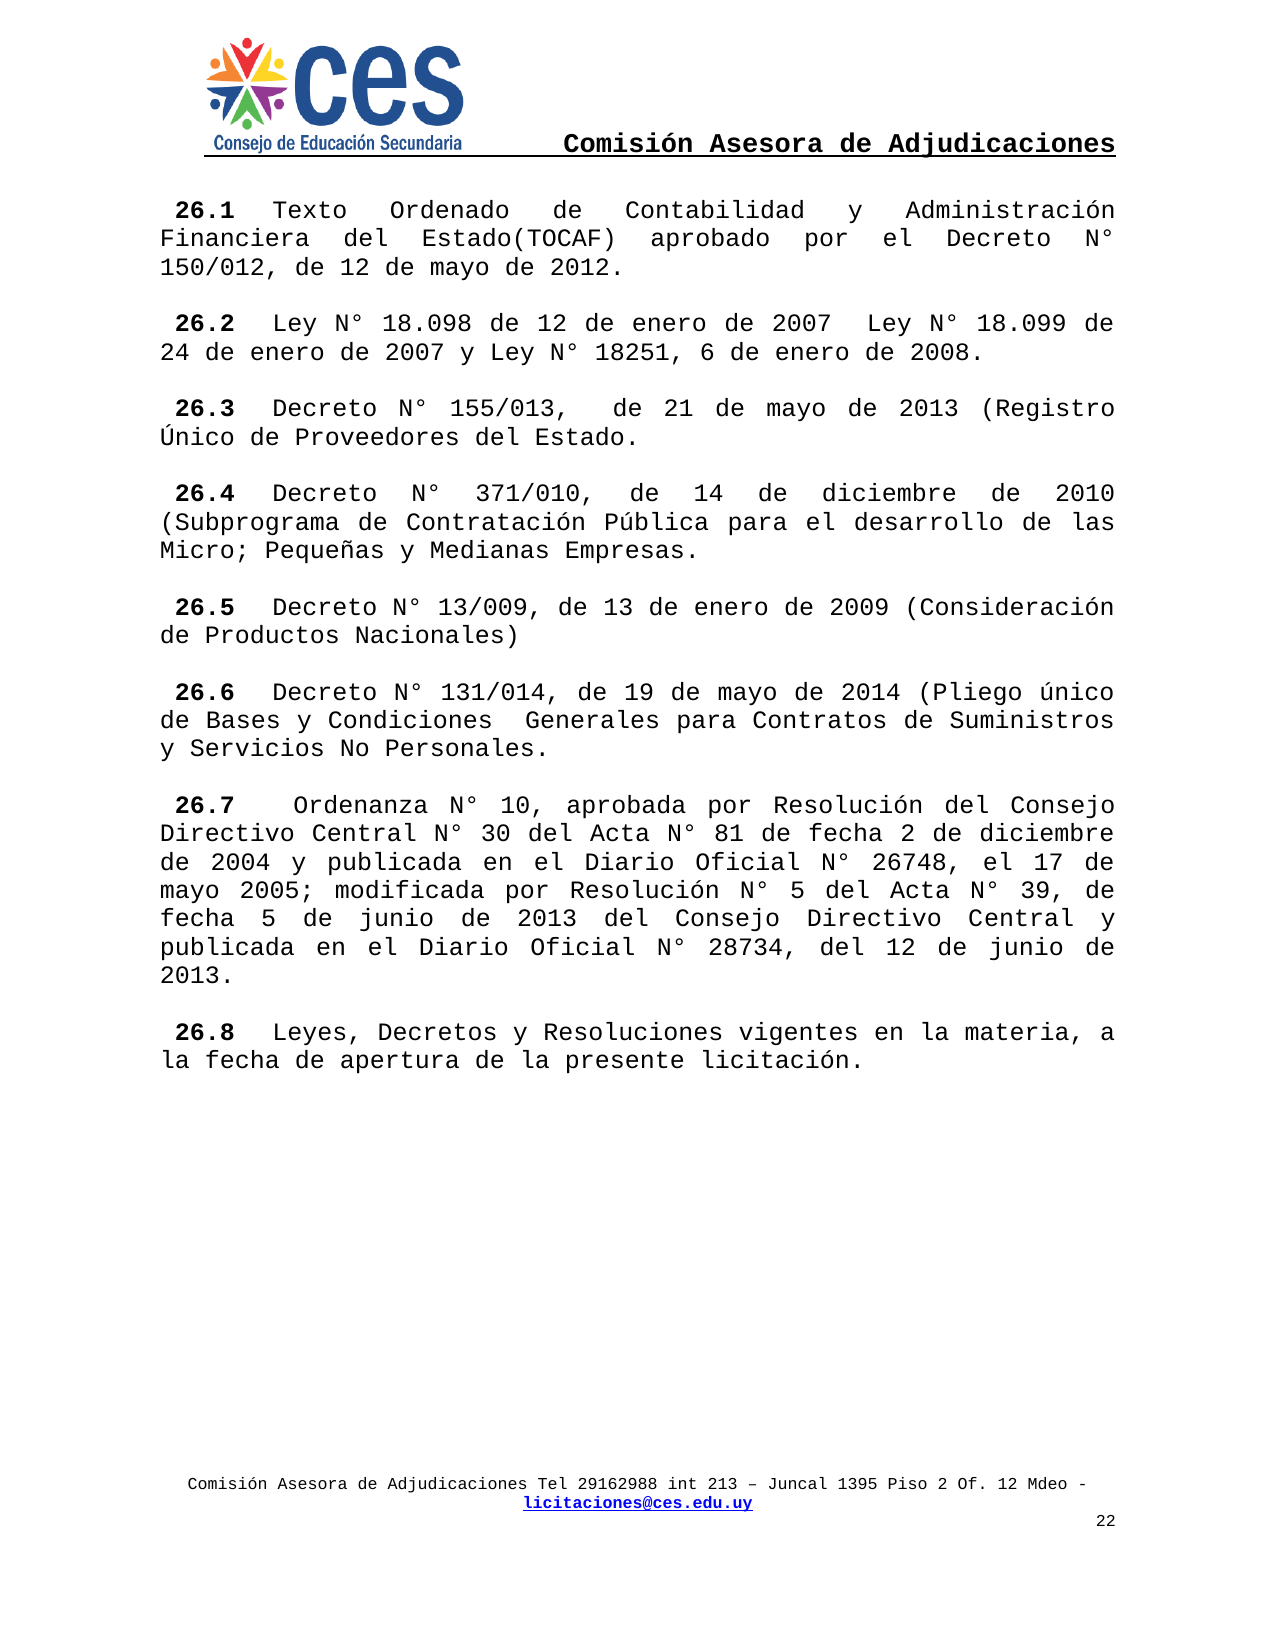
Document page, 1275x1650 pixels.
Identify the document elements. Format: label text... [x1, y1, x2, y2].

list Decreto N° 155/013, de 21 de mayo de 2013 (Registro Único de Proveedores del Estado. [159, 396, 1116, 452]
list Ordenanza N° 10, aprobada por Resolución del Consejo Directivo Central N° 30 del Acta N° 81 de fecha 2 de diciembre de 2004 y publicada en el Diario Oficial N° 26748, el 17 de mayo 2005; modificada por Resolución N° 5 del Acta N° 39, de fecha 5 de junio de 2013 del Consejo Directivo Central y publicada en el Diario Oficial N° 28734, del 12 de junio de 2013. [159, 792, 1116, 991]
list Decreto N° 13/009, de 13 de enero de 2009 (Consideración de Productos Nacionales) [159, 594, 1116, 651]
list Ley N° 18.098 de 12 de enero de 2007 Ley N° 18.099 de 24 de enero de 2007 y Ley N° 18251, 6 de enero de 2008. [159, 311, 1116, 367]
list Decreto N° 131/014, de 19 de mayo de 2014 (Pliego único de Bases y Condiciones Generales para Contratos de Suministros y Servicios No Personales. [159, 679, 1116, 764]
list Texto Ordenado de Contabilidad y Administración Financiera del Estado(TOCAF) aprobado por el Decreto N° 150/012, de 12 de mayo de 2012. [159, 197, 1116, 282]
list Leyes, Decretos y Resoluciones vigentes en la materia, a la fecha de apertura de la presente licitación. [159, 1019, 1116, 1076]
list Decreto N° 371/010, de 14 de diciembre de 2010 (Subprograma de Contratación Pública para el desarrollo de las Micro; Pequeñas y Medianas Empresas. [159, 481, 1116, 566]
